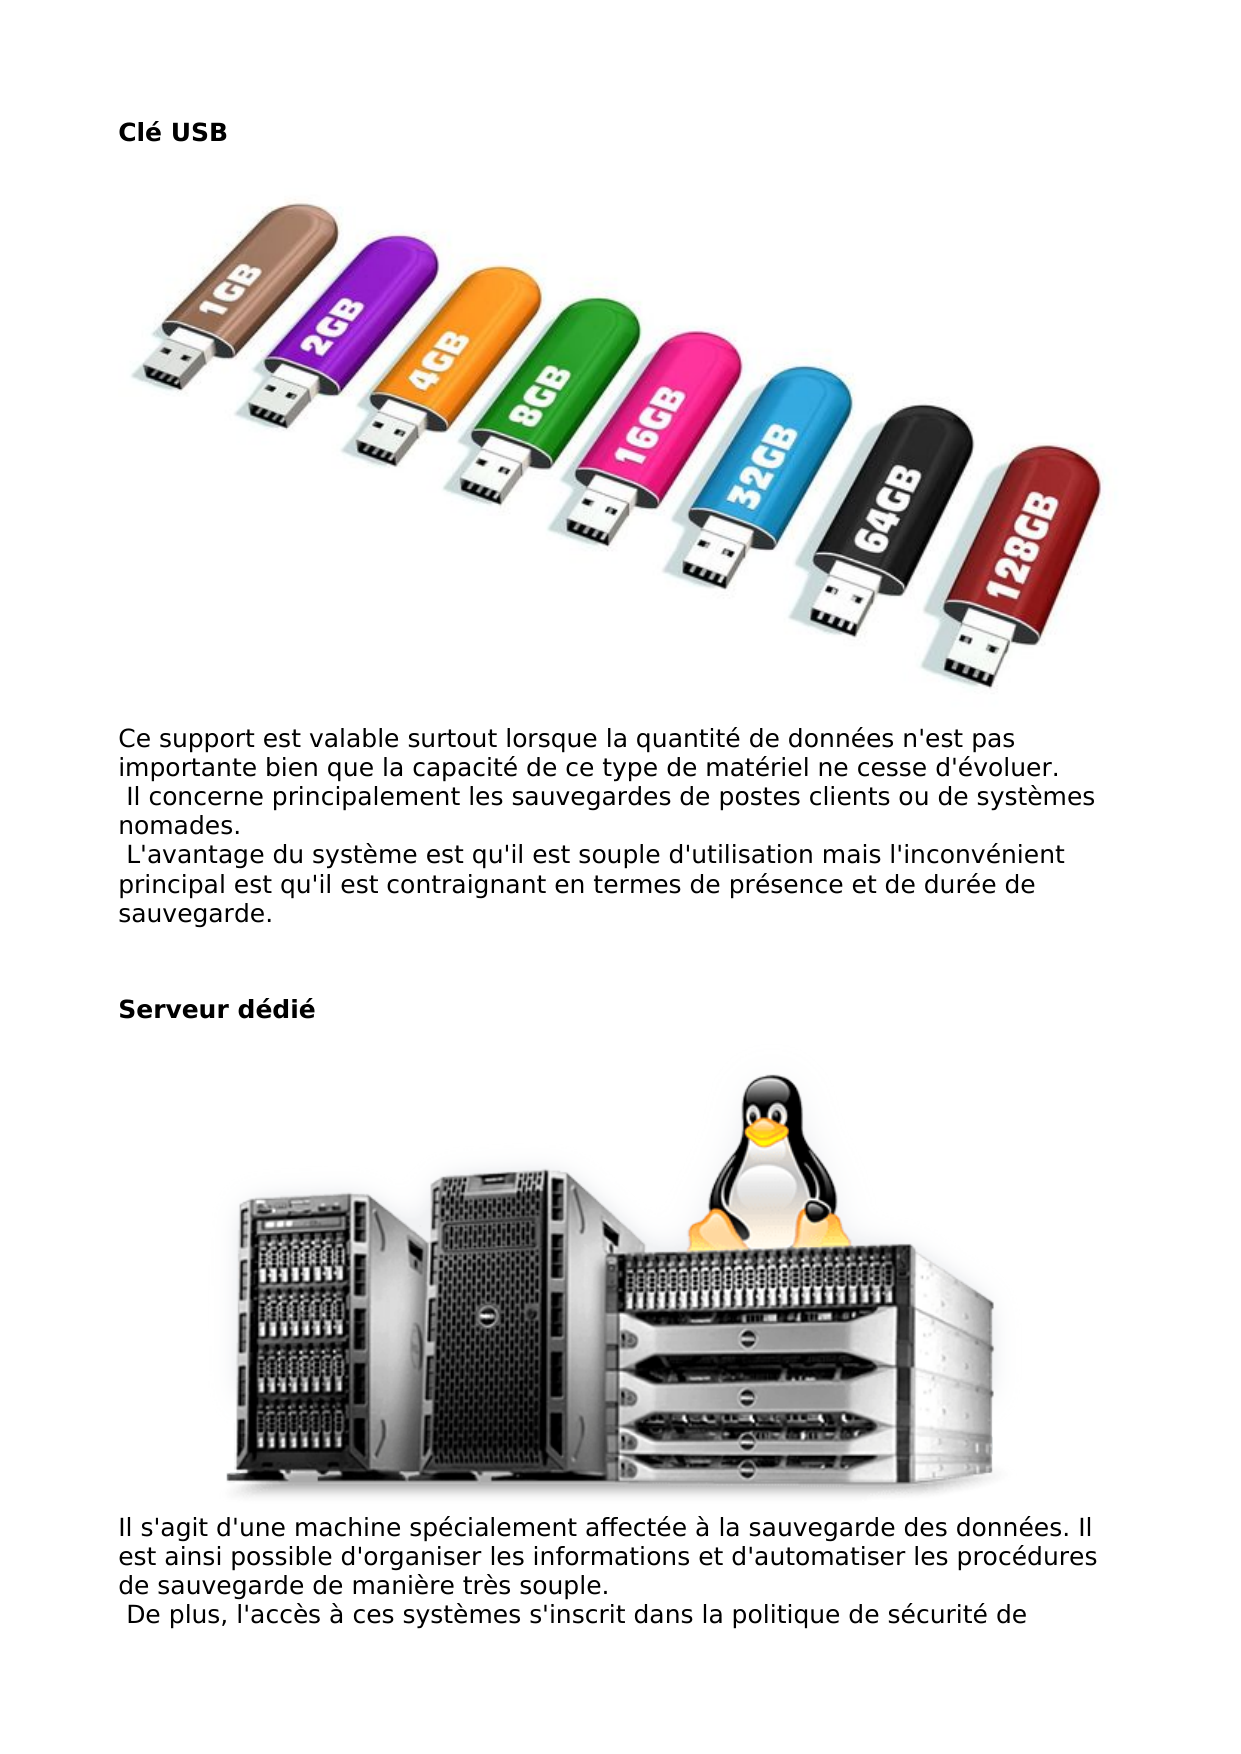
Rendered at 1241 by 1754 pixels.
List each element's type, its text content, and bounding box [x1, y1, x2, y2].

picture [185, 1036, 1055, 1514]
picture [118, 159, 1123, 724]
subtitle Serveur dédié [118, 995, 1122, 1024]
subtitle Clé USB [118, 118, 1122, 147]
text Ce support est valable surtout lorsque la quantité de données n'est pas importante bien que la capacité de ce type de matériel ne cesse d'évoluer. Il concerne principalement les sauvegardes de postes clients ou de systèmes nomades. L'avantage du système est qu'il est souple d'utilisation mais l'inconvénient principal est qu'il est contraignant en termes de présence et de durée de sauvegarde. [118, 724, 1122, 957]
text Il s'agit d'une machine spécialement affectée à la sauvegarde des données. Il est ainsi possible d'organiser les informations et d'automatiser les procédures de sauvegarde de manière très souple. De plus, l'accès à ces systèmes s'inscrit dans la politique de sécurité de [118, 1037, 1122, 1630]
